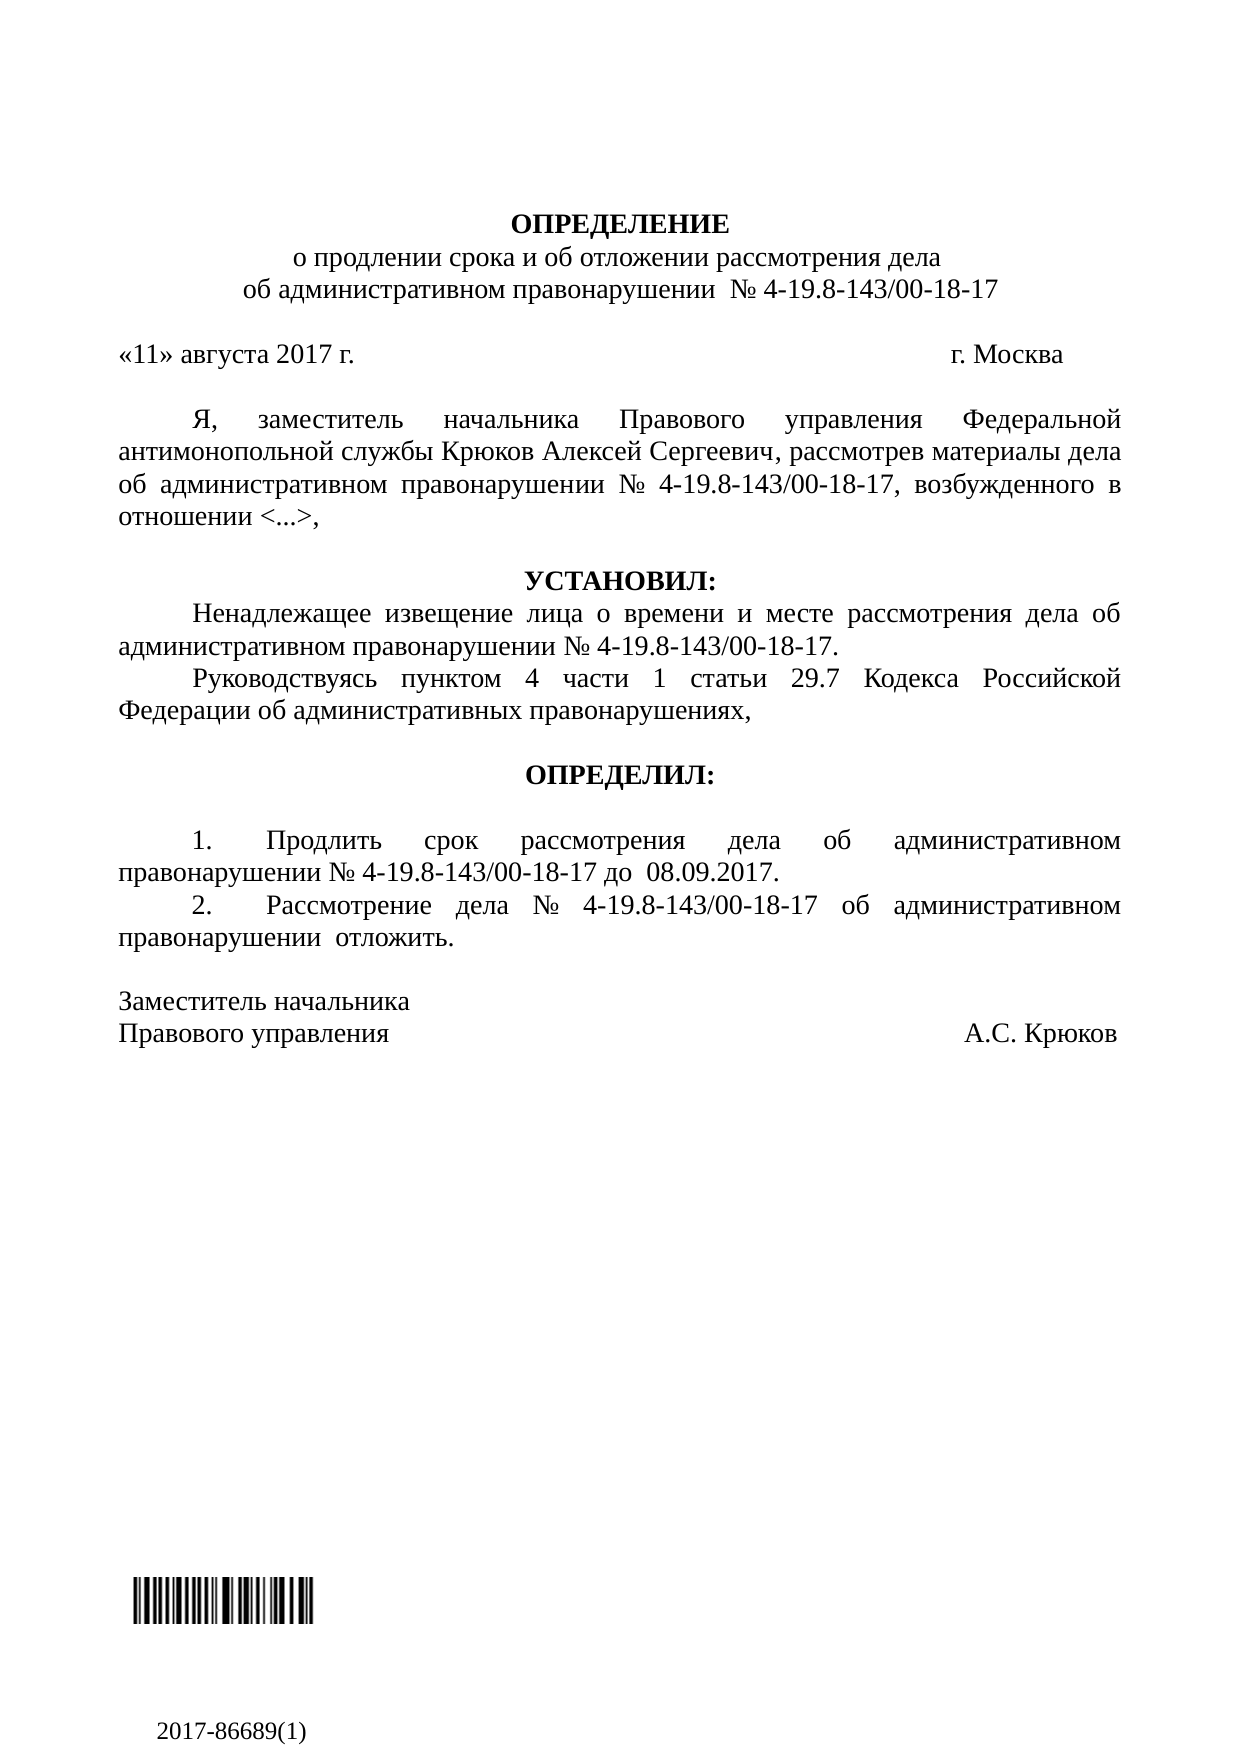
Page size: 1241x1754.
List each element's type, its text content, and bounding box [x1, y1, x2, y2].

list Продлить срок рассмотрения дела об административном правонарушении № 4-19.8-143/00-18-17 до 08.09.2017. [118, 823, 1122, 888]
text об административном правонарушении № 4-19.8-143/00-18-17 [120, 272, 1122, 305]
text Правового управления А.С. Крюков [118, 1016, 1122, 1048]
text Ненадлежащее извещение лица о времени и месте рассмотрения дела об административном правонарушении № 4-19.8-143/00-18-17. [118, 596, 1122, 661]
text УСТАНОВИЛ: [118, 564, 1122, 596]
text Я, заместитель начальника Правового управления Федеральной антимонопольной службы Крюков Алексей Сергеевич, рассмотрев материалы дела об административном правонарушении № 4-19.8-143/00-18-17, возбужденного в отношении <...>, [118, 402, 1122, 531]
list Рассмотрение дела № 4-19.8-143/00-18-17 об административном правонарушении отложить. [118, 888, 1122, 953]
text Руководствуясь пунктом 4 части 1 статьи 29.7 Кодекса Российской Федерации об административных правонарушениях, [118, 661, 1122, 726]
picture [118, 1577, 331, 1624]
text о продлении срока и об отложении рассмотрения дела [120, 240, 1122, 272]
text ОПРЕДЕЛЕНИЕ [118, 207, 1122, 240]
text ОПРЕДЕЛИЛ: [118, 758, 1122, 791]
text «11» августа 2017 г. г. Москва [118, 337, 1122, 369]
text Заместитель начальника [118, 984, 1122, 1016]
